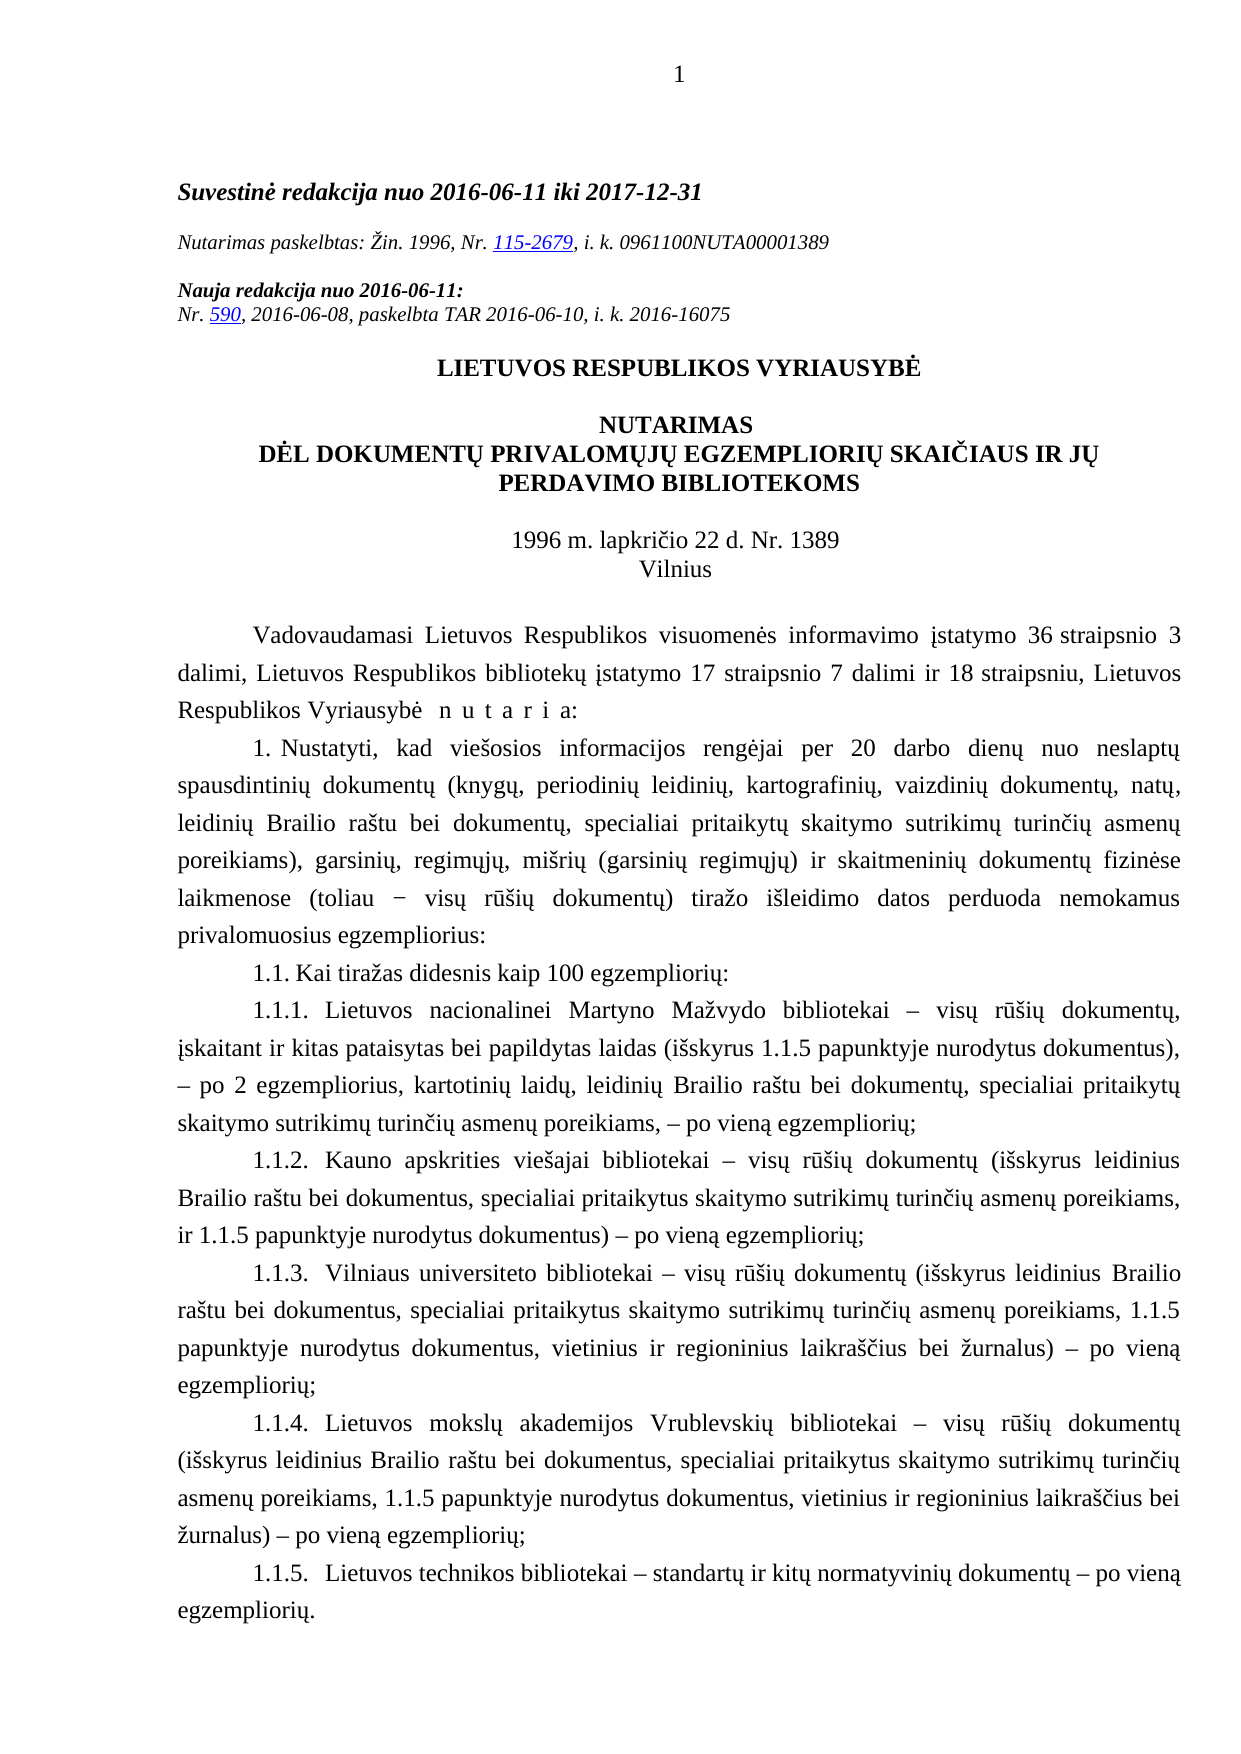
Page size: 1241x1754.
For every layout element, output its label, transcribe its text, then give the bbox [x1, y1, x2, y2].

text 1. Nustatyti, kad viešosios informacijos rengėjai per 20 darbo dienų nuo neslaptų spausdintinių dokumentų (knygų, periodinių leidinių, kartografinių, vaizdinių dokumentų, natų, leidinių Brailio raštu bei dokumentų, specialiai pritaikytų skaitymo sutrikimų turinčių asmenų poreikiams), garsinių, regimųjų, mišrių (garsinių regimųjų) ir skaitmeninių dokumentų fizinėse laikmenose (toliau − visų rūšių dokumentų) tiražo išleidimo datos perduoda nemokamus privalomuosius egzempliorius: [177, 724, 1181, 949]
text nutarimas [177, 410, 1181, 439]
text Vilnius [177, 554, 1173, 583]
text Vadovaudamasi Lietuvos Respublikos visuomenės informavimo įstatymo 36 straipsnio 3 dalimi, Lietuvos Respublikos bibliotekų įstatymo 17 straipsnio 7 dalimi ir 18 straipsniu, Lietuvos Respublikos Vyriausybė nutaria: [177, 611, 1181, 724]
text Lietuvos Respublikos Vyriausybė [177, 353, 1181, 381]
text 1.1.3. Vilniaus universiteto bibliotekai – visų rūšių dokumentų (išskyrus leidinius Brailio raštu bei dokumentus, specialiai pritaikytus skaitymo sutrikimų turinčių asmenų poreikiams, 1.1.5 papunktyje nurodytus dokumentus, vietinius ir regioninius laikraščius bei žurnalus) – po vieną egzempliorių; [177, 1249, 1181, 1399]
text Nutarimas paskelbtas: Žin. 1996, Nr. 115-2679, i. k. 0961100NUTA00001389 [177, 230, 1181, 254]
text 1.1. Kai tiražas didesnis kaip 100 egzempliorių: [177, 949, 1181, 986]
text Nr. 590, 2016-06-08, paskelbta TAR 2016-06-10, i. k. 2016-16075 [177, 302, 1181, 326]
text Nauja redakcija nuo 2016-06-11: [177, 278, 1181, 302]
text 1996 m. lapkričio 22 d. Nr. 1389 [177, 525, 1173, 554]
text 1.1.1. Lietuvos nacionalinei Martyno Mažvydo bibliotekai – visų rūšių dokumentų, įskaitant ir kitas pataisytas bei papildytas laidas (išskyrus 1.1.5 papunktyje nurodytus dokumentus), – po 2 egzempliorius, kartotinių laidų, leidinių Brailio raštu bei dokumentų, specialiai pritaikytų skaitymo sutrikimų turinčių asmenų poreikiams, – po vieną egzempliorių; [177, 986, 1181, 1136]
text 1.1.4. Lietuvos mokslų akademijos Vrublevskių bibliotekai – visų rūšių dokumentų (išskyrus leidinius Brailio raštu bei dokumentus, specialiai pritaikytus skaitymo sutrikimų turinčių asmenų poreikiams, 1.1.5 papunktyje nurodytus dokumentus, vietinius ir regioninius laikraščius bei žurnalus) – po vieną egzempliorių; [177, 1399, 1181, 1549]
text DĖL DOKUMENTŲ PRIVALOMŲJŲ EGZEMPLIORIŲ SKAIČIAUS IR JŲ PERDAVIMO BIBLIOTEKOMS [177, 439, 1181, 496]
text Suvestinė redakcija nuo 2016-06-11 iki 2017-12-31 [177, 177, 1181, 206]
text 1.1.5. Lietuvos technikos bibliotekai – standartų ir kitų normatyvinių dokumentų – po vieną egzempliorių. [177, 1549, 1181, 1624]
text 1.1.2. Kauno apskrities viešajai bibliotekai – visų rūšių dokumentų (išskyrus leidinius Brailio raštu bei dokumentus, specialiai pritaikytus skaitymo sutrikimų turinčių asmenų poreikiams, ir 1.1.5 papunktyje nurodytus dokumentus) – po vieną egzempliorių; [177, 1136, 1181, 1249]
